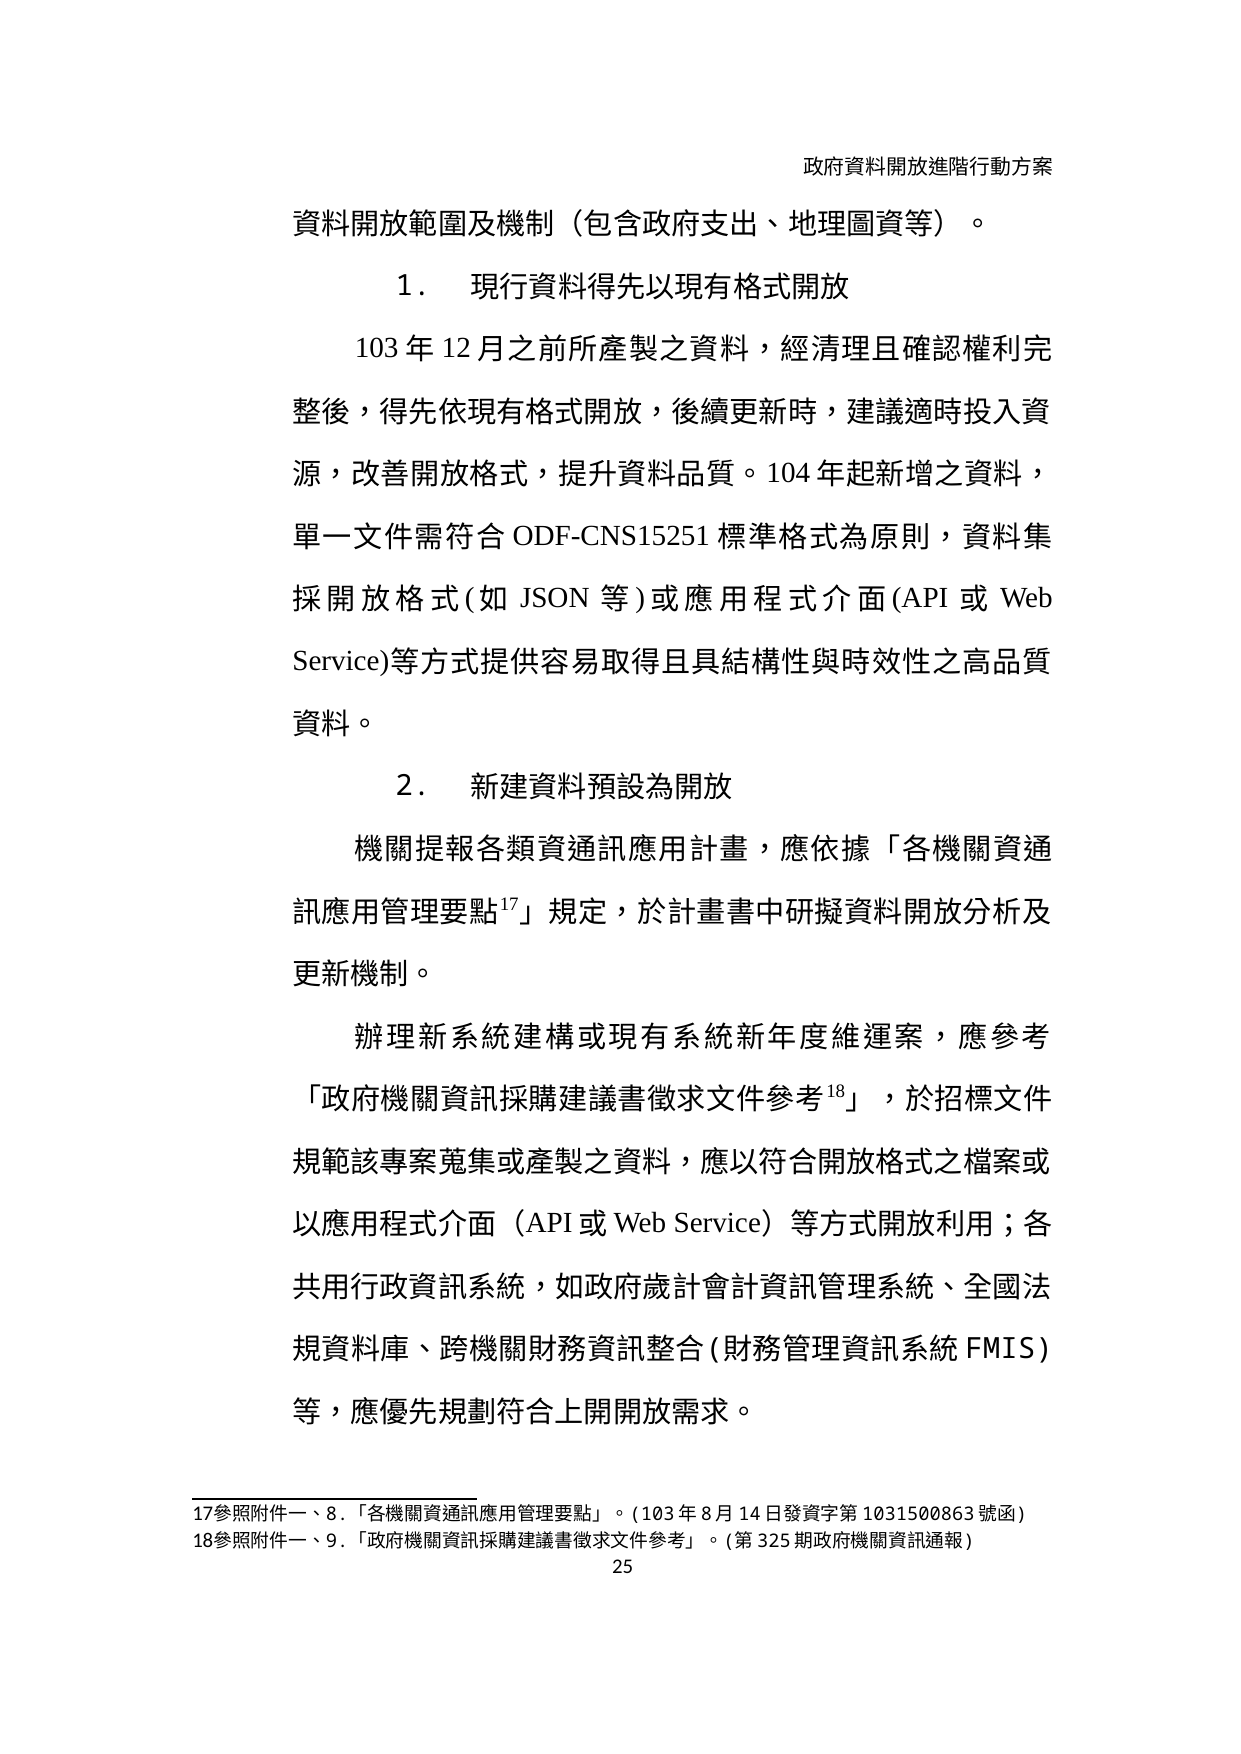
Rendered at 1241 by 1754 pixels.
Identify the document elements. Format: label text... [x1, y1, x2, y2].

text 103年12月之前所產製之資料，經清理且確認權利完整後，得先依現有格式開放，後續更新時，建議適時投入資源，改善開放格式，提升資料品質。104年起新增之資料，單一文件需符合ODF-CNS15251標準格式為原則，資料集採開放格式(如JSON等)或應用程式介面(API或Web Service)等方式提供容易取得且具結構性與時效性之高品質資料。 [292, 305, 1053, 743]
text 參照附件一、9.「政府機關資訊採購建議書徵求文件參考」。(第325期政府機關資訊通報) [192, 1526, 1053, 1553]
text 機關應將資料開放納為業務運作之基本作業流程，完備結構化資料蒐集、整理、開放、更新等自動化程序；各部會業管涉及統籌相關機關或地方政府業務者，應就業管領域（如金融、環保、警政、教育等），研議建立各領域資料開放標準與作業規範，以帶動地方政府與民間機構擴大資料開放。同時請參考國際資料開放相關評比（評鑑）項目及指標、其他國家作法與我國現行法制規範，定期檢討強化各項政府資料開放範圍及機制（包含政府支出、地理圖資等）。 [292, 180, 1053, 243]
list 現行資料得先以現有格式開放 [395, 243, 1053, 305]
text 參照附件一、8.「各機關資通訊應用管理要點」。(103年8月14日發資字第1031500863號函) [192, 1499, 1053, 1526]
text 辦理新系統建構或現有系統新年度維運案，應參考「政府機關資訊採購建議書徵求文件參考」，於招標文件規範該專案蒐集或產製之資料，應以符合開放格式之檔案或以應用程式介面（API或Web Service）等方式開放利用；各共用行政資訊系統，如政府歲計會計資訊管理系統、全國法規資料庫、跨機關財務資訊整合(財務管理資訊系統FMIS)等，應優先規劃符合上開開放需求。 [292, 993, 1053, 1430]
text 機關提報各類資通訊應用計畫，應依據「各機關資通訊應用管理要點」規定，於計畫書中研擬資料開放分析及更新機制。 [292, 805, 1053, 993]
list 新建資料預設為開放 [395, 743, 1053, 805]
